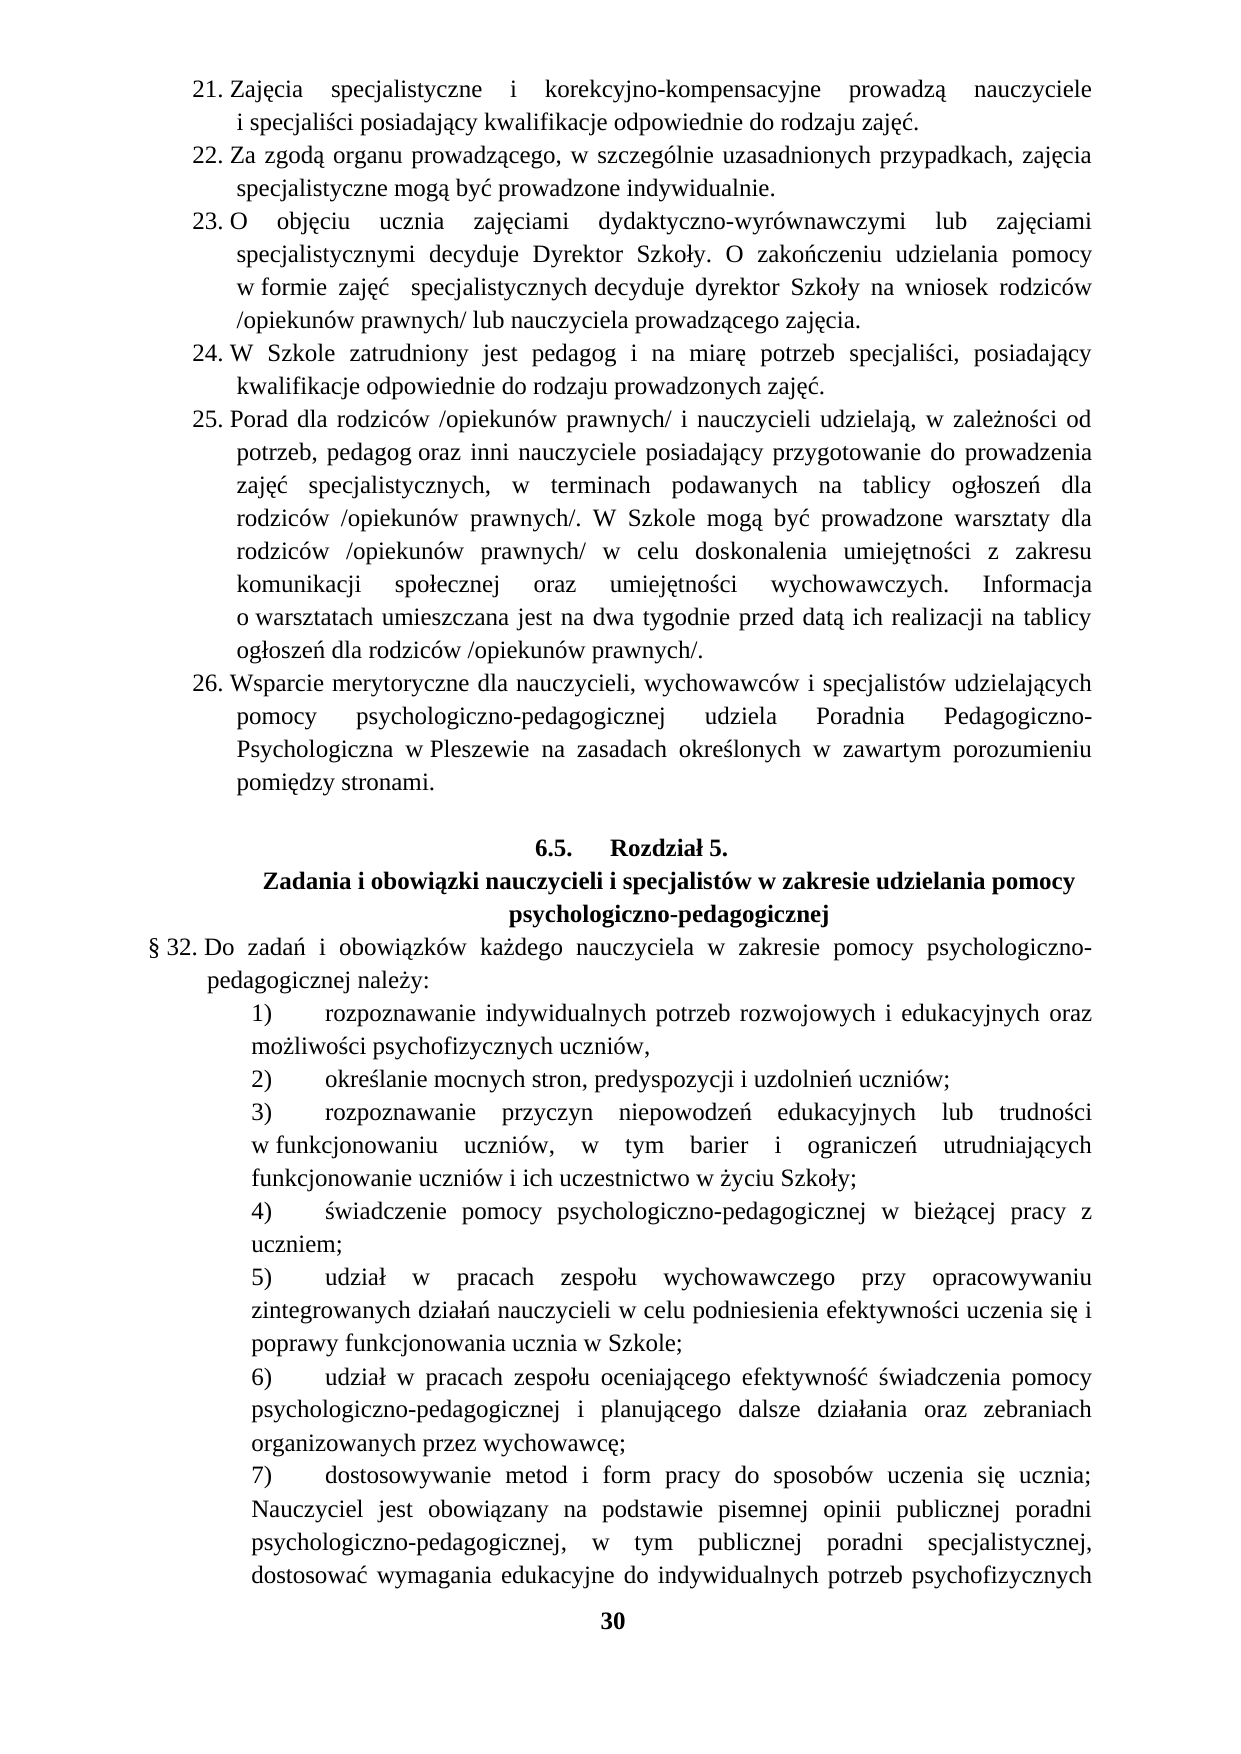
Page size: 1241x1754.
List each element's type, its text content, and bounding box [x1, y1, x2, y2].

list Do zadań i obowiązków każdego nauczyciela w zakresie pomocy psychologiczno-pedagogicznej należy: [148, 932, 1093, 994]
list rozpoznawanie przyczyn niepowodzeń edukacyjnych lub trudności w funkcjonowaniu uczniów, w tym barier i ograniczeń utrudniających funkcjonowanie uczniów i ich uczestnictwo w życiu Szkoły; [251, 1097, 1093, 1192]
list udział w pracach zespołu oceniającego efektywność świadczenia pomocy psychologiczno-pedagogicznej i planującego dalsze działania oraz zebraniach organizowanych przez wychowawcę; [251, 1362, 1093, 1456]
list O objęciu ucznia zajęciami dydaktyczno-wyrównawczymi lub zajęciami specjalistycznymi decyduje Dyrektor Szkoły. O zakończeniu udzielania pomocy w formie zajęć specjalistycznych decyduje dyrektor Szkoły na wniosek rodziców /opiekunów prawnych/ lub nauczyciela prowadzącego zajęcia. [192, 206, 1093, 334]
list udział w pracach zespołu wychowawczego przy opracowywaniu zintegrowanych działań nauczycieli w celu podniesienia efektywności uczenia się i poprawy funkcjonowania ucznia w Szkole; [251, 1262, 1093, 1357]
list Wsparcie merytoryczne dla nauczycieli, wychowawców i specjalistów udzielających pomocy psychologiczno-pedagogicznej udziela Poradnia Pedagogiczno-Psychologiczna w Pleszewie na zasadach określonych w zawartym porozumieniu pomiędzy stronami. [192, 668, 1093, 796]
list Porad dla rodziców /opiekunów prawnych/ i nauczycieli udzielają, w zależności od potrzeb, pedagog oraz inni nauczyciele posiadający przygotowanie do prowadzenia zajęć specjalistycznych, w terminach podawanych na tablicy ogłoszeń dla rodziców /opiekunów prawnych/. W Szkole mogą być prowadzone warsztaty dla rodziców /opiekunów prawnych/ w celu doskonalenia umiejętności z zakresu komunikacji społecznej oraz umiejętności wychowawczych. Informacja o warsztatach umieszczana jest na dwa tygodnie przed datą ich realizacji na tablicy ogłoszeń dla rodziców /opiekunów prawnych/. [192, 404, 1093, 664]
subtitle Rozdział 5. Zadania i obowiązki nauczycieli i specjalistów w zakresie udzielania pomocy psychologiczno-pedagogicznej [170, 833, 1093, 928]
list W Szkole zatrudniony jest pedagog i na miarę potrzeb specjaliści, posiadający kwalifikacje odpowiednie do rodzaju prowadzonych zajęć. [192, 338, 1093, 400]
list Zajęcia specjalistyczne i korekcyjno-kompensacyjne prowadzą nauczyciele i specjaliści posiadający kwalifikacje odpowiednie do rodzaju zajęć. [192, 74, 1093, 136]
list Za zgodą organu prowadzącego, w szczególnie uzasadnionych przypadkach, zajęcia specjalistyczne mogą być prowadzone indywidualnie. [192, 140, 1093, 202]
list świadczenie pomocy psychologiczno-pedagogicznej w bieżącej pracy z uczniem; [251, 1196, 1093, 1258]
list dostosowywanie metod i form pracy do sposobów uczenia się ucznia; Nauczyciel jest obowiązany na podstawie pisemnej opinii publicznej poradni psychologiczno-pedagogicznej, w tym publicznej poradni specjalistycznej, dostosować wymagania edukacyjne do indywidualnych potrzeb psychofizycznych [251, 1461, 1093, 1588]
list określanie mocnych stron, predyspozycji i uzdolnień uczniów; [251, 1064, 1093, 1093]
list rozpoznawanie indywidualnych potrzeb rozwojowych i edukacyjnych oraz możliwości psychofizycznych uczniów, [251, 998, 1093, 1060]
